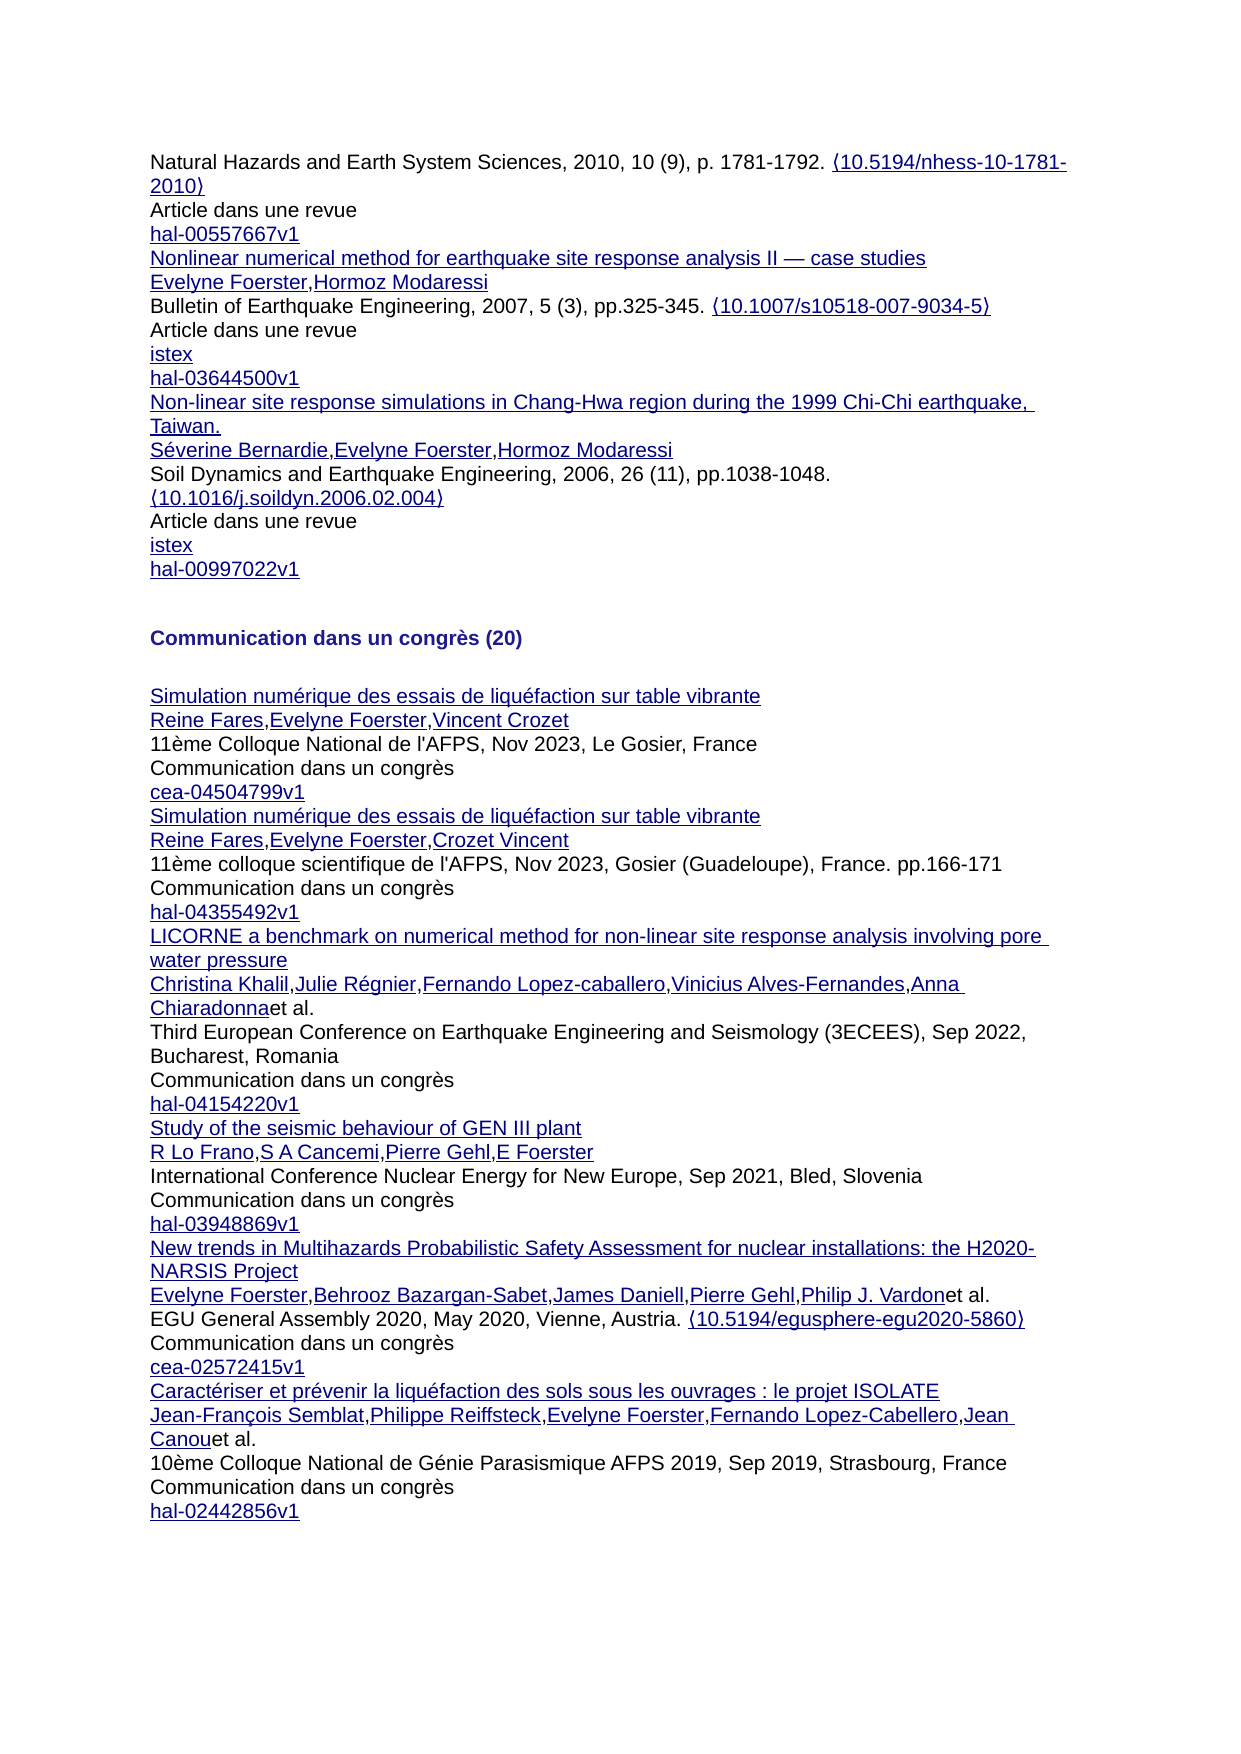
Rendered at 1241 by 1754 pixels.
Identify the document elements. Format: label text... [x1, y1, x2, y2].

table_cell Natural Hazards and Earth System Sciences, 2010, 10 (9), p. 1781-1792. ⟨10.5194/nhess-10-1781-2010⟩ Article dans une revue hal-00557667v1 [150, 150, 1090, 246]
table_cell Caractériser et prévenir la liquéfaction des sols sous les ouvrages : le projet ISOLATE Jean-François Semblat,Philippe Reiffsteck,Evelyne Foerster,Fernando Lopez-Cabellero,Jean Canouet al. 10ème Colloque National de Génie Parasismique AFPS 2019, Sep 2019, Strasbourg, France Communication dans un congrès hal-02442856v1 [150, 1379, 1090, 1523]
table_cell Non-linear site response simulations in Chang-Hwa region during the 1999 Chi-Chi earthquake, Taiwan. Séverine Bernardie,Evelyne Foerster,Hormoz Modaressi Soil Dynamics and Earthquake Engineering, 2006, 26 (11), pp.1038-1048. ⟨10.1016/j.soildyn.2006.02.004⟩ Article dans une revue istex hal-00997022v1 [150, 390, 1090, 581]
table_cell LICORNE a benchmark on numerical method for non-linear site response analysis involving pore water pressure Christina Khalil,Julie Régnier,Fernando Lopez‐caballero,Vinicius Alves-Fernandes,Anna Chiaradonnaet al. Third European Conference on Earthquake Engineering and Seismology (3ECEES), Sep 2022, Bucharest, Romania Communication dans un congrès hal-04154220v1 [150, 924, 1090, 1116]
table_cell Study of the seismic behaviour of GEN III plant R Lo Frano,S A Cancemi,Pierre Gehl,E Foerster International Conference Nuclear Energy for New Europe, Sep 2021, Bled, Slovenia Communication dans un congrès hal-03948869v1 [150, 1116, 1090, 1235]
table_cell Nonlinear numerical method for earthquake site response analysis II — case studies Evelyne Foerster,Hormoz Modaressi Bulletin of Earthquake Engineering, 2007, 5 (3), pp.325-345. ⟨10.1007/s10518-007-9034-5⟩ Article dans une revue istex hal-03644500v1 [150, 246, 1090, 389]
table_cell New trends in Multihazards Probabilistic Safety Assessment for nuclear installations: the H2020-NARSIS Project Evelyne Foerster,Behrooz Bazargan-Sabet,James Daniell,Pierre Gehl,Philip J. Vardonet al. EGU General Assembly 2020, May 2020, Vienne, Austria. ⟨10.5194/egusphere-egu2020-5860⟩ Communication dans un congrès cea-02572415v1 [150, 1235, 1090, 1379]
table_header Simulation numérique des essais de liquéfaction sur table vibrante Reine Fares,Evelyne Foerster,Vincent Crozet 11ème Colloque National de l'AFPS, Nov 2023, Le Gosier, France Communication dans un congrès cea-04504799v1 [150, 684, 1090, 804]
subtitle Communication dans un congrès (20) [150, 626, 1090, 650]
table_cell Simulation numérique des essais de liquéfaction sur table vibrante Reine Fares,Evelyne Foerster,Crozet Vincent 11ème colloque scientifique de l'AFPS, Nov 2023, Gosier (Guadeloupe), France. pp.166-171 Communication dans un congrès hal-04355492v1 [150, 804, 1090, 924]
